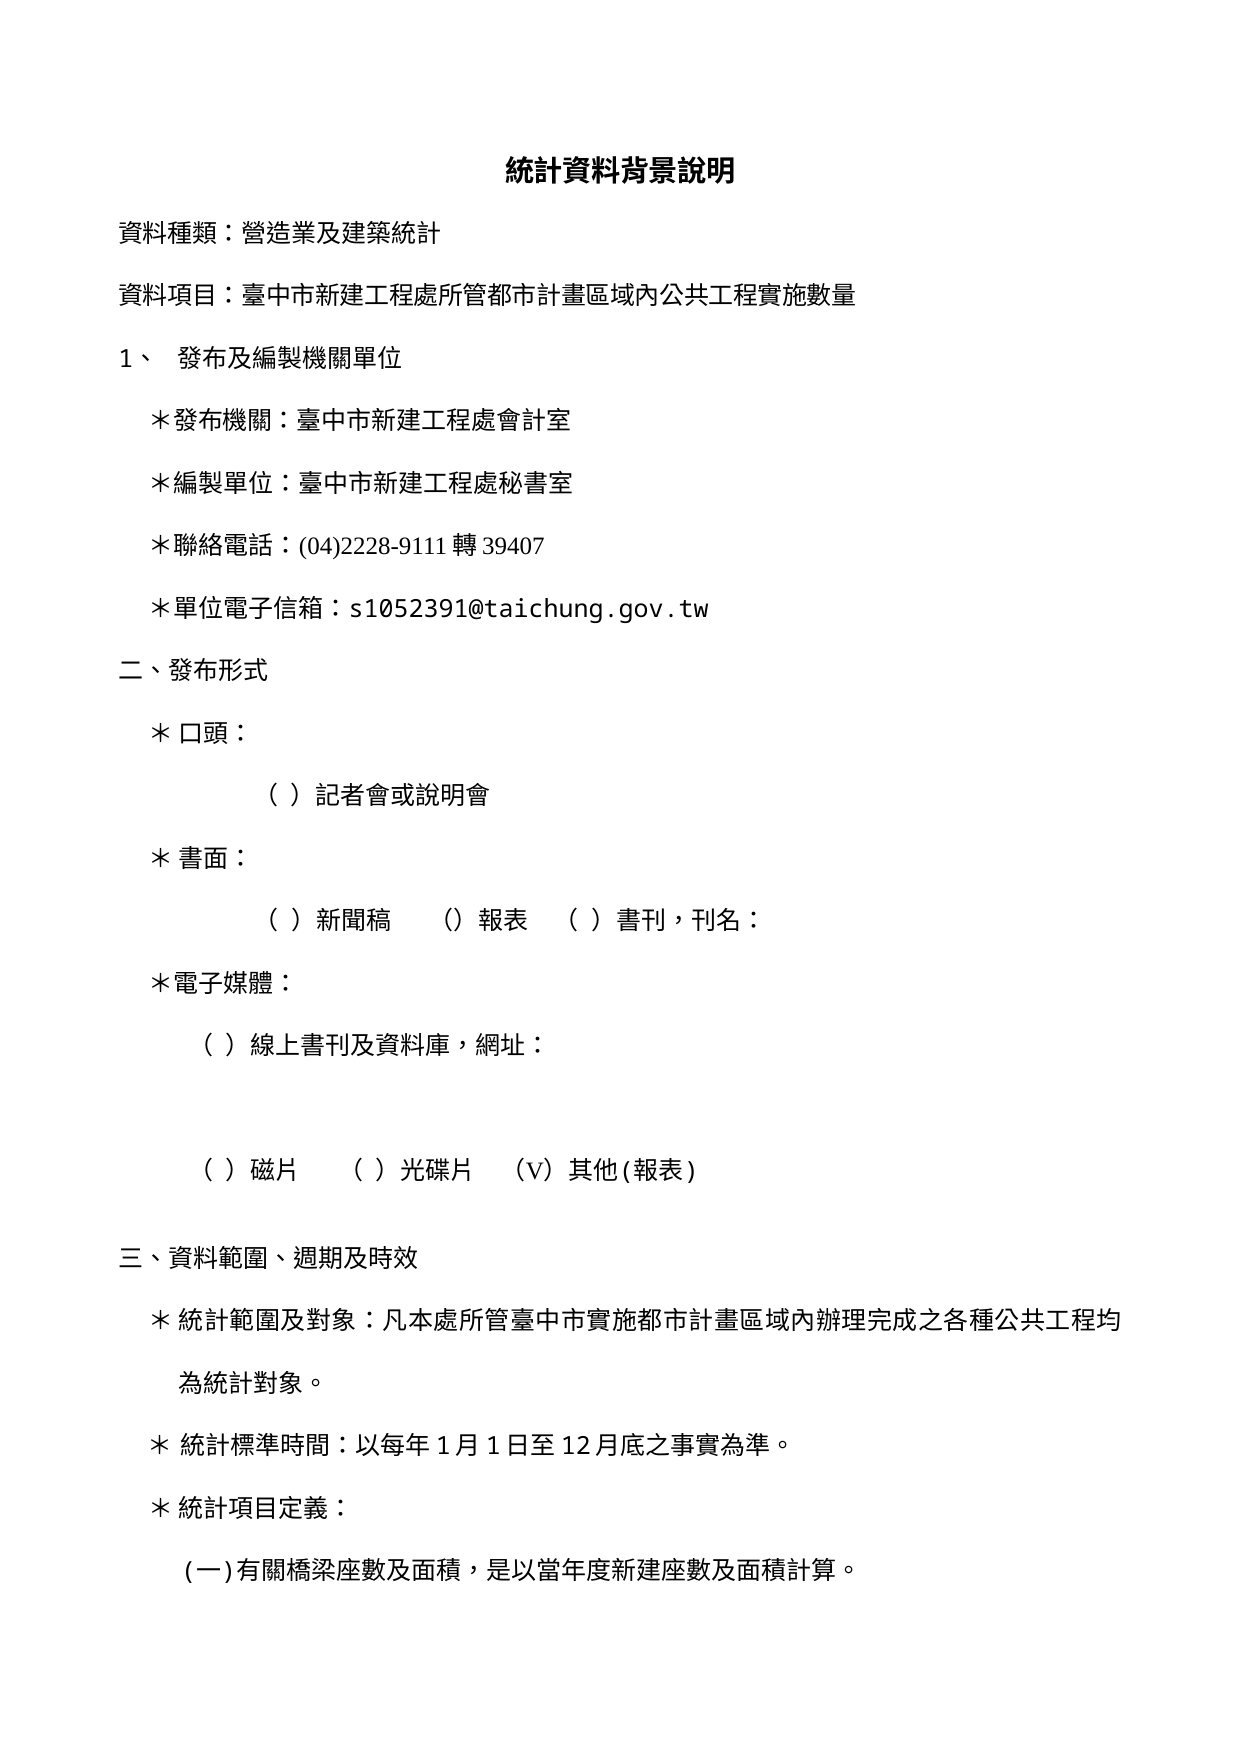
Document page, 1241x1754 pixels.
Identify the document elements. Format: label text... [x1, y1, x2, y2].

table_header (一)有關橋梁座數及面積，是以當年度新建座數及面積計算。 [178, 1527, 874, 1589]
text ＊ 統計標準時間：以每年1月1日至12月底之事實為準。 [118, 1402, 1122, 1464]
text 資料項目：臺中市新建工程處所管都市計畫區域內公共工程實施數量 [118, 252, 1122, 314]
text 資料種類：營造業及建築統計 [118, 189, 1122, 252]
text ＊發布機關：臺中市新建工程處會計室 [149, 377, 1122, 439]
text 三、資料範圍、週期及時效 [118, 1214, 1122, 1277]
text ＊編製單位：臺中市新建工程處秘書室 [149, 439, 1122, 502]
list 書面： [149, 814, 1122, 877]
text 統計資料背景說明 [118, 127, 1122, 189]
list 統計項目定義： [149, 1464, 1122, 1527]
table_header [874, 1527, 986, 1589]
table_header [120, 1527, 178, 1589]
table_header [1099, 1527, 1211, 1589]
text （ ）線上書刊及資料庫，網址： [188, 1002, 1156, 1064]
text ＊聯絡電話：(04)2228-9111轉39407 [149, 502, 1122, 564]
text （ ）新聞稿 （）報表 （ ）書刊，刊名： [149, 877, 1122, 939]
text （ ）記者會或說明會 [118, 752, 1122, 814]
text ＊單位電子信箱：s1052391@taichung.gov.tw [149, 564, 1122, 627]
list 發布及編製機關單位 [118, 314, 1122, 377]
table_header [986, 1527, 1099, 1589]
text 二、發布形式 [118, 627, 1122, 689]
text ＊電子媒體： [149, 939, 1122, 1002]
list 口頭： [149, 689, 1122, 752]
list 統計範圍及對象：凡本處所管臺中市實施都市計畫區域內辦理完成之各種公共工程均為統計對象。 [149, 1277, 1122, 1402]
text （ ）磁片 （ ）光碟片 （V）其他(報表) [188, 1127, 1156, 1189]
